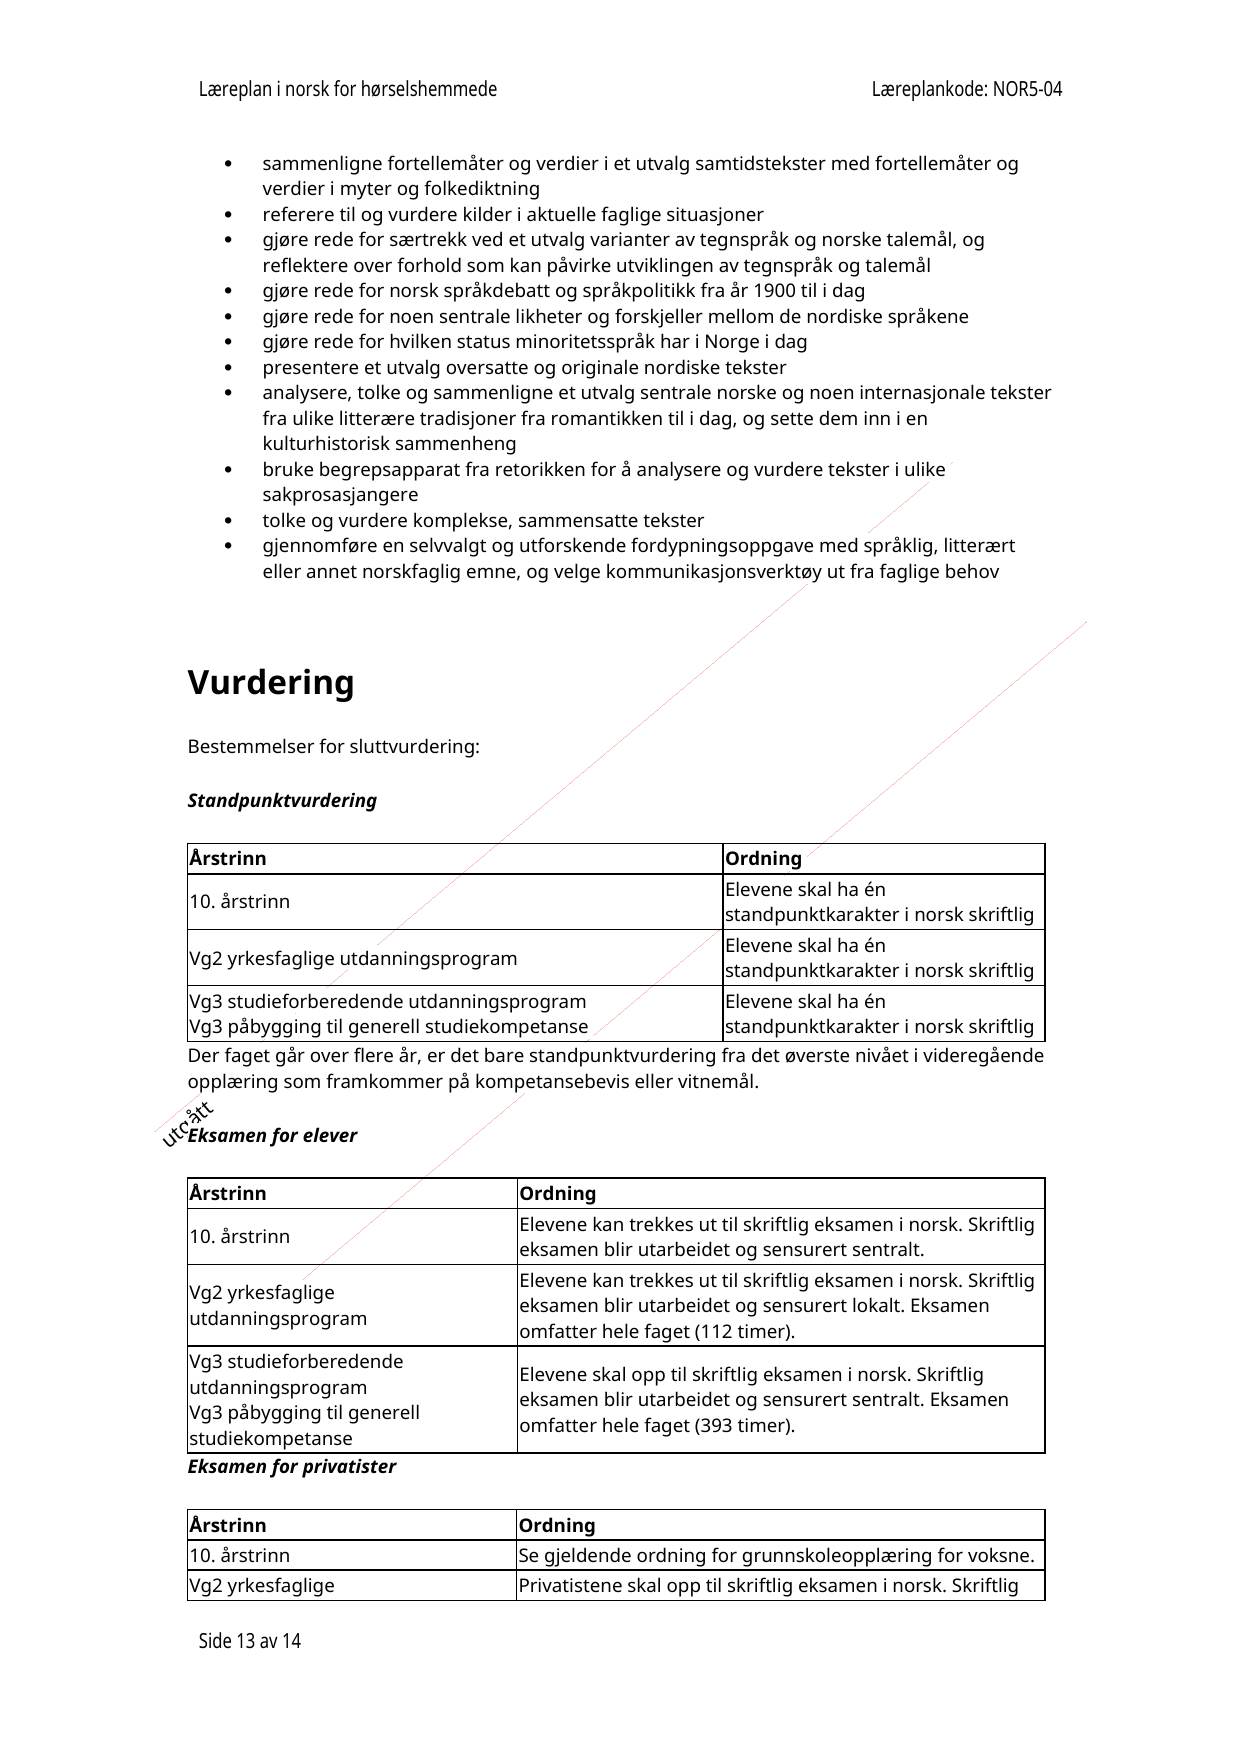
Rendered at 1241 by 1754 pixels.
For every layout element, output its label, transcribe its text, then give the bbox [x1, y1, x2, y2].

text Eksamen for elever [364, 1123, 487, 1148]
table_cell Elevene skal opp til skriftlig eksamen i norsk. Skriftlig eksamen blir utarbeidet og sensurert sentralt. Eksamen omfatter hele faget (393 timer). [518, 1347, 1044, 1452]
list gjøre rede for noen sentrale likheter og forskjeller mellom de nordiske språkene [969, 303, 1053, 329]
text Bestemmelser for sluttvurdering: [485, 733, 628, 758]
table_cell Vg2 yrkesfaglige utdanningsprogram [331, 970, 670, 985]
list gjøre rede for særtrekk ved et utvalg varianter av tegnspråk og norske talemål, og reflektere over forhold som kan påvirke utviklingen av tegnspråk og talemål [931, 227, 1053, 278]
table_cell Vg2 yrkesfaglige utdanningsprogram [188, 930, 393, 985]
table_cell Vg2 yrkesfaglige utdanningsprogram [188, 1265, 517, 1345]
list bruke begrepsapparat fra retorikken for å analysere og vurdere tekster i ulike sakprosasjangere [418, 482, 927, 507]
list analysere, tolke og sammenligne et utvalg sentrale norske og noen internasjonale tekster fra ulike litterære tradisjoner fra romantikken til i dag, og sette dem inn i en kulturhistorisk sammenheng [517, 380, 1053, 456]
table_cell Vg2 yrkesfaglige utdanningsprogram [655, 970, 722, 985]
text Bestemmelser for sluttvurdering: [926, 733, 1053, 758]
subtitle Vurdering [990, 651, 1053, 704]
text Eksamen for elever [461, 1123, 1053, 1148]
subtitle Vurdering [364, 613, 771, 704]
text Eksamen for privatister [403, 1454, 1053, 1479]
list gjøre rede for hvilken status minoritetsspråk har i Norge i dag [808, 329, 1053, 354]
text Standpunktvurdering [860, 788, 1053, 813]
list sammenligne fortellemåter og verdier i et utvalg samtidstekster med fortellemåter og verdier i myter og folkediktning [540, 150, 1053, 201]
text Standpunktvurdering [384, 788, 562, 813]
list tolke og vurdere komplekse, sammensatte tekster [870, 507, 1053, 533]
table_cell 10. årstrinn [188, 1209, 385, 1264]
text Bestemmelser for sluttvurdering: [602, 733, 952, 758]
list tolke og vurdere komplekse, sammensatte tekster [225, 507, 263, 533]
list bruke begrepsapparat fra retorikken for å analysere og vurdere tekster i ulike sakprosasjangere [901, 456, 1053, 507]
table_cell 10. årstrinn [188, 875, 459, 929]
text Der faget går over flere år, er det bare standpunktvurdering fra det øverste nivået i videregående opplæring som framkommer på kompetansebevis eller vitnemål. [586, 1042, 1053, 1093]
text Standpunktvurdering [536, 788, 887, 813]
table_cell [323, 1209, 517, 1264]
list presentere et utvalg oversatte og originale nordiske tekster [787, 354, 1053, 380]
table_cell [398, 914, 722, 929]
subtitle Vurdering [666, 613, 1053, 704]
list gjøre rede for norsk språkdebatt og språkpolitikk fra år 1900 til i dag [866, 278, 1053, 303]
table_cell Vg2 yrkesfaglige utdanningsprogram [379, 930, 717, 945]
list referere til og vurdere kilder i aktuelle faglige situasjoner [764, 201, 1053, 227]
list tolke og vurdere komplekse, sammensatte tekster [705, 507, 897, 533]
list bruke begrepsapparat fra retorikken for å analysere og vurdere tekster i ulike sakprosasjangere [225, 456, 263, 507]
table_cell [445, 875, 722, 889]
